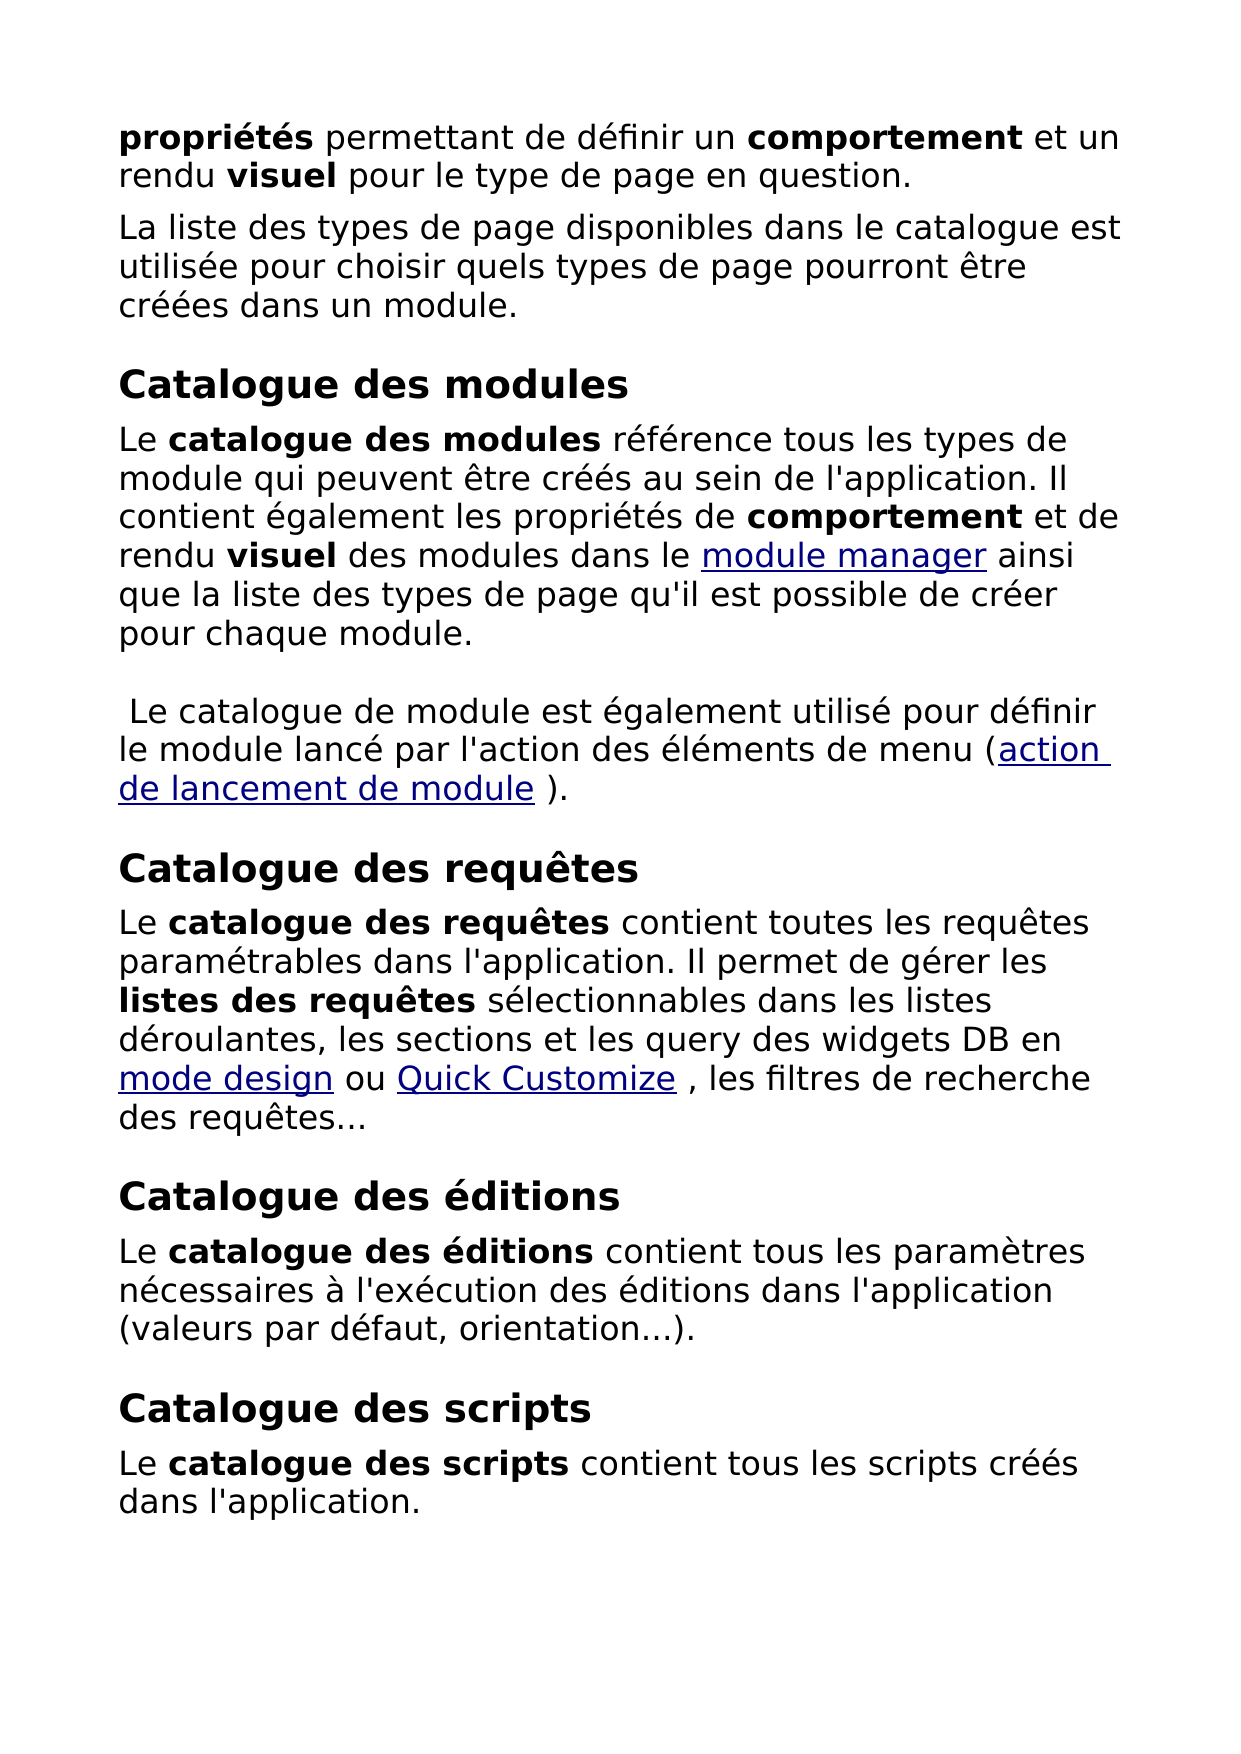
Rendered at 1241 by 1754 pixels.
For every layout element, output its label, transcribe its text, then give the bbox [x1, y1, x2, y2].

text Le catalogue des éditions contient tous les paramètres nécessaires à l'exécution des éditions dans l'application (valeurs par défaut, orientation...). [118, 1232, 1122, 1349]
subtitle Catalogue des requêtes [118, 846, 1122, 891]
subtitle Catalogue des scripts [118, 1386, 1122, 1431]
text Le catalogue des modules référence tous les types de module qui peuvent être créés au sein de l'application. Il contient également les propriétés de comportement et de rendu visuel des modules dans le module manager ainsi que la liste des types de page qu'il est possible de créer pour chaque module. Le catalogue de module est également utilisé pour définir le module lancé par l'action des éléments de menu (action de lancement de module ). [118, 420, 1122, 809]
text La liste des types de page disponibles dans le catalogue est utilisée pour choisir quels types de page pourront être créées dans un module. [118, 208, 1122, 325]
text propriétés permettant de définir un comportement et un rendu visuel pour le type de page en question. [118, 118, 1122, 196]
subtitle Catalogue des éditions [118, 1174, 1122, 1220]
subtitle Catalogue des modules [118, 362, 1122, 408]
text Le catalogue des scripts contient tous les scripts créés dans l'application. [118, 1444, 1122, 1522]
text Le catalogue des requêtes contient toutes les requêtes paramétrables dans l'application. Il permet de gérer les listes des requêtes sélectionnables dans les listes déroulantes, les sections et les query des widgets DB en mode design ou Quick Customize , les filtres de recherche des requêtes... [118, 904, 1122, 1137]
